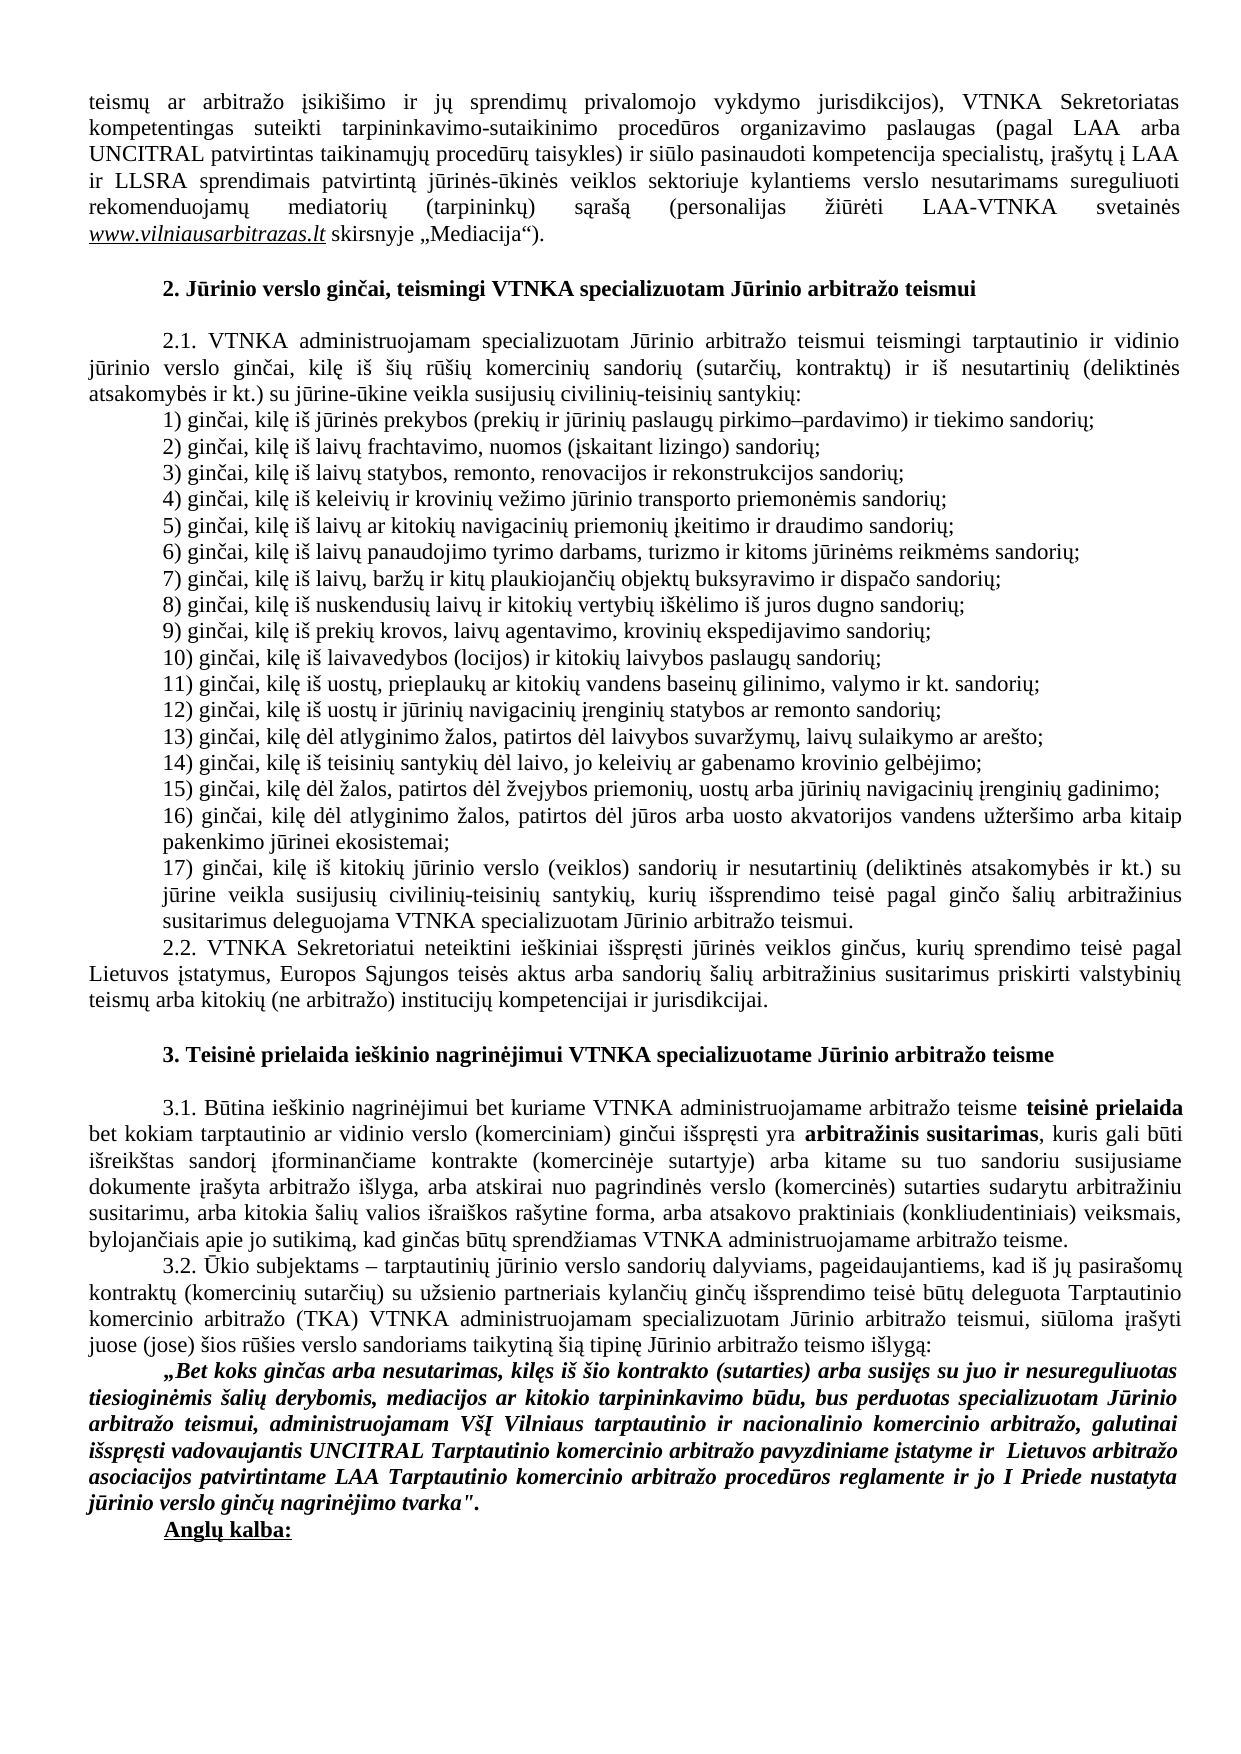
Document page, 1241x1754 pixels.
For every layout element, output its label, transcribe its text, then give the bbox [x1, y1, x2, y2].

text 3) ginčai, kilę iš laivų statybos, remonto, renovacijos ir rekonstrukcijos sandorių; [89, 459, 1183, 486]
text 14) ginčai, kilę iš teisinių santykių dėl laivo, jo keleivių ar gabenamo krovinio gelbėjimo; [162, 749, 1183, 775]
text 4) ginčai, kilę iš keleivių ir krovinių vežimo jūrinio transporto priemonėmis sandorių; [89, 486, 1183, 512]
text 8) ginčai, kilę iš nuskendusių laivų ir kitokių vertybių iškėlimo iš juros dugno sandorių; [89, 591, 1183, 617]
text Anglų kalba: [89, 1516, 1181, 1542]
text 1) ginčai, kilę iš jūrinės prekybos (prekių ir jūrinių paslaugų pirkimo–pardavimo) ir tiekimo sandorių; [89, 406, 1183, 433]
text 5) ginčai, kilę iš laivų ar kitokių navigacinių priemonių įkeitimo ir draudimo sandorių; [89, 512, 1183, 538]
text 10) ginčai, kilę iš laivavedybos (locijos) ir kitokių laivybos paslaugų sandorių; [89, 644, 1183, 670]
text 2.1. VTNKA administruojamam specializuotam Jūrinio arbitražo teismui teismingi tarptautinio ir vidinio jūrinio verslo ginčai, kilę iš šių rūšių komercinių sandorių (sutarčių, kontraktų) ir iš nesutartinių (deliktinės atsakomybės ir kt.) su jūrine-ūkine veikla susijusių civilinių-teisinių santykių: [89, 327, 1181, 406]
text 3.1. Būtina ieškinio nagrinėjimui bet kuriame VTNKA administruojamame arbitražo teisme teisinė prielaida bet kokiam tarptautinio ar vidinio verslo (komerciniam) ginčui išspręsti yra arbitražinis susitarimas, kuris gali būti išreikštas sandorį įforminančiame kontrakte (komercinėje sutartyje) arba kitame su tuo sandoriu susijusiame dokumente įrašyta arbitražo išlyga, arba atskirai nuo pagrindinės verslo (komercinės) sutarties sudarytu arbitražiniu susitarimu, arba kitokia šalių valios išraiškos rašytine forma, arba atsakovo praktiniais (konkliudentiniais) veiksmais, bylojančiais apie jo sutikimą, kad ginčas būtų sprendžiamas VTNKA administruojamame arbitražo teisme. [89, 1094, 1183, 1252]
text 12) ginčai, kilę iš uostų ir jūrinių navigacinių įrenginių statybos ar remonto sandorių; [89, 696, 1183, 723]
text 2. Jūrinio verslo ginčai, teismingi VTNKA specializuotam Jūrinio arbitražo teismui [89, 275, 1183, 301]
text 9) ginčai, kilę iš prekių krovos, laivų agentavimo, krovinių ekspedijavimo sandorių; [89, 617, 1183, 644]
text 7) ginčai, kilę iš laivų, baržų ir kitų plaukiojančių objektų buksyravimo ir dispačo sandorių; [89, 564, 1183, 591]
text 11) ginčai, kilę iš uostų, prieplaukų ar kitokių vandens baseinų gilinimo, valymo ir kt. sandorių; [89, 670, 1183, 696]
text 17) ginčai, kilę iš kitokių jūrinio verslo (veiklos) sandorių ir nesutartinių (deliktinės atsakomybės ir kt.) su jūrine veikla susijusių civilinių-teisinių santykių, kurių išsprendimo teisė pagal ginčo šalių arbitražinius susitarimus deleguojama VTNKA specializuotam Jūrinio arbitražo teismui. [162, 854, 1183, 933]
text 2.2. VTNKA Sekretoriatui neteiktini ieškiniai išspręsti jūrinės veiklos ginčus, kurių sprendimo teisė pagal Lietuvos įstatymus, Europos Sąjungos teisės aktus arba sandorių šalių arbitražinius susitarimus priskirti valstybinių teismų arba kitokių (ne arbitražo) institucijų kompetencijai ir jurisdikcijai. [89, 933, 1183, 1013]
text 3.2. Ūkio subjektams – tarptautinių jūrinio verslo sandorių dalyviams, pageidaujantiems, kad iš jų pasirašomų kontraktų (komercinių sutarčių) su užsienio partneriais kylančių ginčų išsprendimo teisė būtų deleguota Tarptautinio komercinio arbitražo (TKA) VTNKA administruojamam specializuotam Jūrinio arbitražo teismui, siūloma įrašyti juose (jose) šios rūšies verslo sandoriams taikytiną šią tipinę Jūrinio arbitražo teismo išlygą: [89, 1252, 1183, 1358]
text 2) ginčai, kilę iš laivų frachtavimo, nuomos (įskaitant lizingo) sandorių; [89, 433, 1183, 459]
text 13) ginčai, kilę dėl atlyginimo žalos, patirtos dėl laivybos suvaržymų, laivų sulaikymo ar arešto; [162, 723, 1183, 749]
text „Bet koks ginčas arba nesutarimas, kilęs iš šio kontrakto (sutarties) arba susijęs su juo ir nesureguliuotas tiesioginėmis šalių derybomis, mediacijos ar kitokio tarpininkavimo būdu, bus perduotas specializuotam Jūrinio arbitražo teismui, administruojamam VšĮ Vilniaus tarptautinio ir nacionalinio komercinio arbitražo, galutinai išspręsti vadovaujantis UNCITRAL Tarptautinio komercinio arbitražo pavyzdiniame įstatyme ir Lietuvos arbitražo asociacijos patvirtintame LAA Tarptautinio komercinio arbitražo procedūros reglamente ir jo I Priede nustatyta jūrinio verslo ginčų nagrinėjimo tvarka". [89, 1358, 1181, 1516]
text 3. Teisinė prielaida ieškinio nagrinėjimui VTNKA specializuotame Jūrinio arbitražo teisme [89, 1041, 1183, 1068]
text 15) ginčai, kilę dėl žalos, patirtos dėl žvejybos priemonių, uostų arba jūrinių navigacinių įrenginių gadinimo; [162, 775, 1183, 802]
text teismų ar arbitražo įsikišimo ir jų sprendimų privalomojo vykdymo jurisdikcijos), VTNKA Sekretoriatas kompetentingas suteikti tarpininkavimo-sutaikinimo procedūros organizavimo paslaugas (pagal LAA arba UNCITRAL patvirtintas taikinamųjų procedūrų taisykles) ir siūlo pasinaudoti kompetencija specialistų, įrašytų į LAA ir LLSRA sprendimais patvirtintą jūrinės-ūkinės veiklos sektoriuje kylantiems verslo nesutarimams sureguliuoti rekomenduojamų mediatorių (tarpininkų) sąrašą (personalijas žiūrėti LAA-VTNKA svetainės www.vilniausarbitrazas.lt skirsnyje „Mediacija“). [89, 88, 1181, 246]
text 6) ginčai, kilę iš laivų panaudojimo tyrimo darbams, turizmo ir kitoms jūrinėms reikmėms sandorių; [89, 538, 1183, 564]
text 16) ginčai, kilę dėl atlyginimo žalos, patirtos dėl jūros arba uosto akvatorijos vandens užteršimo arba kitaip pakenkimo jūrinei ekosistemai; [162, 802, 1183, 854]
